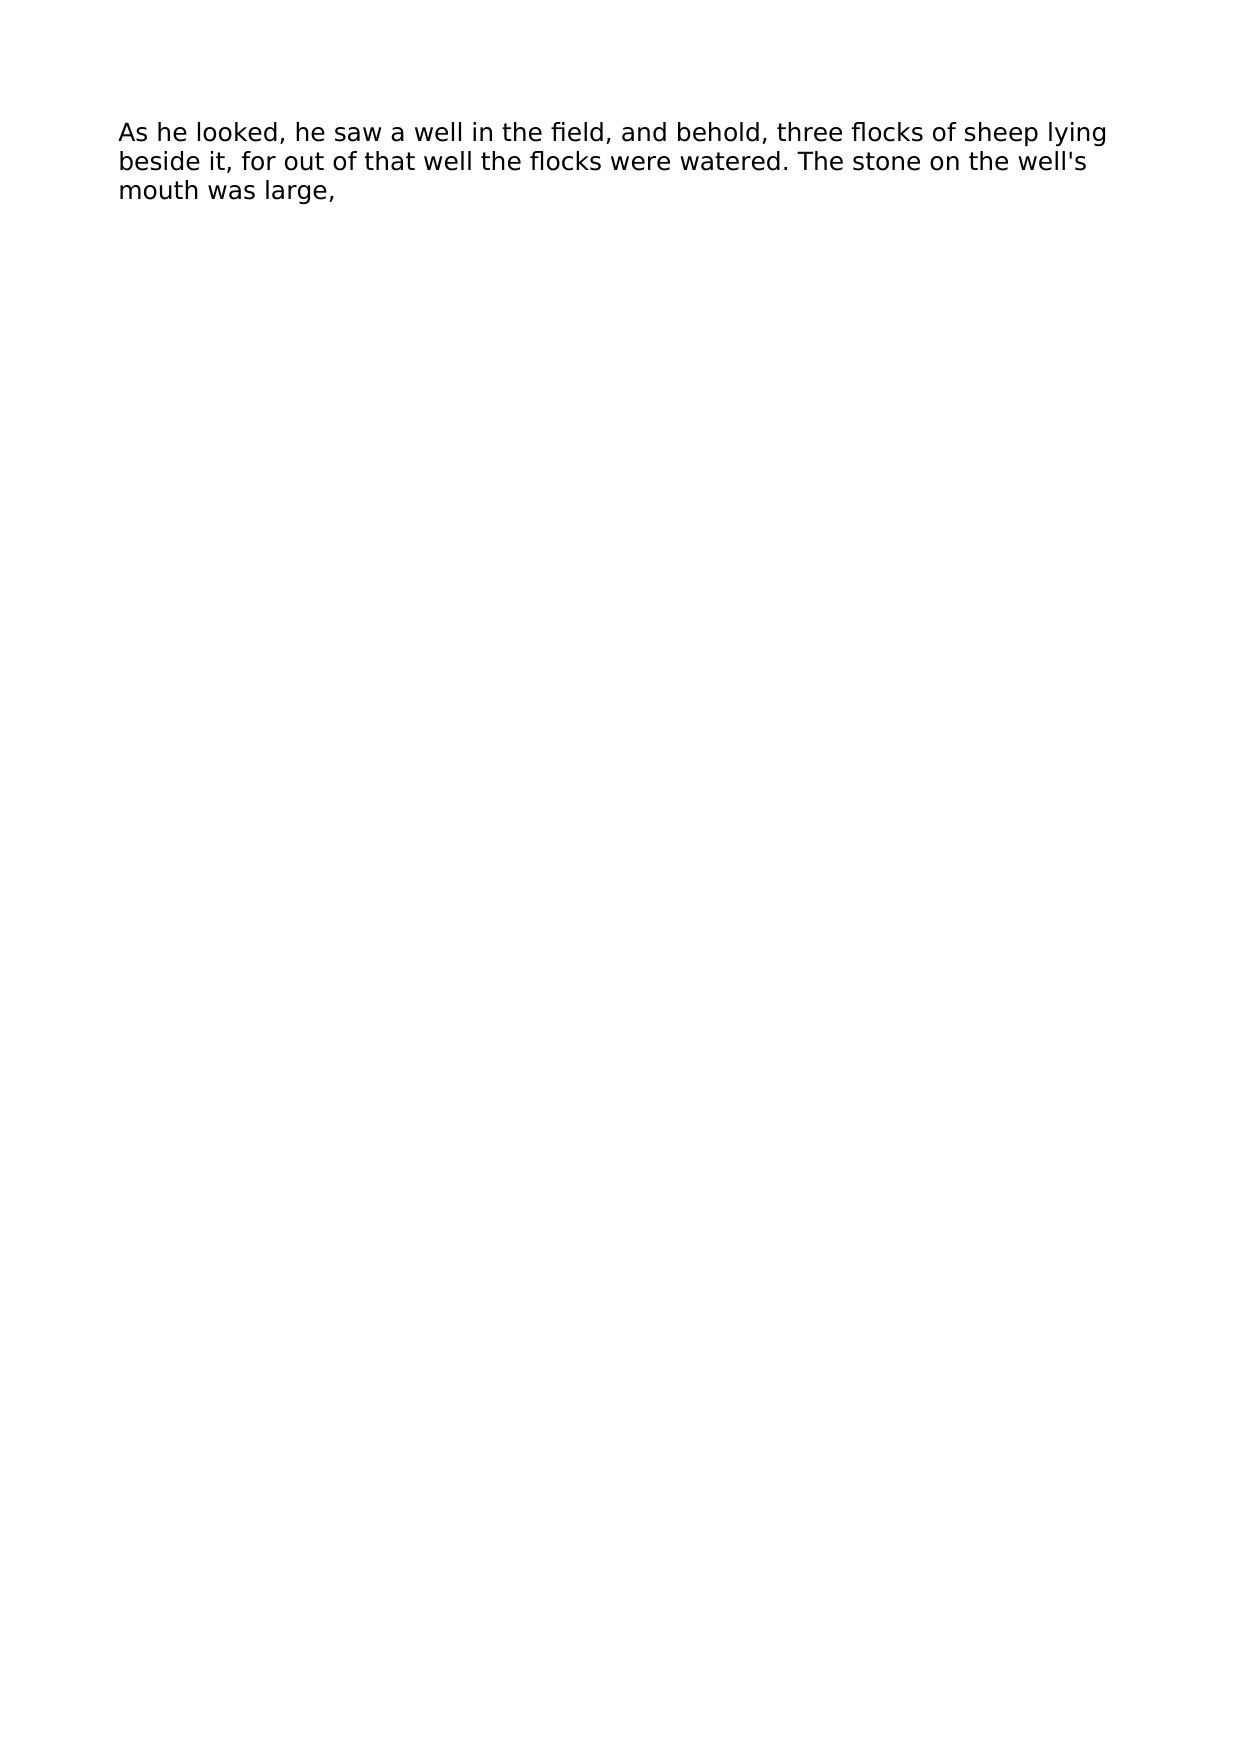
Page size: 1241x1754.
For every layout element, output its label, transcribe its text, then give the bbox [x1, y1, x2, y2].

text As he looked, he saw a well in the field, and behold, three flocks of sheep lying beside it, for out of that well the flocks were watered. The stone on the well's mouth was large, [118, 118, 1122, 206]
